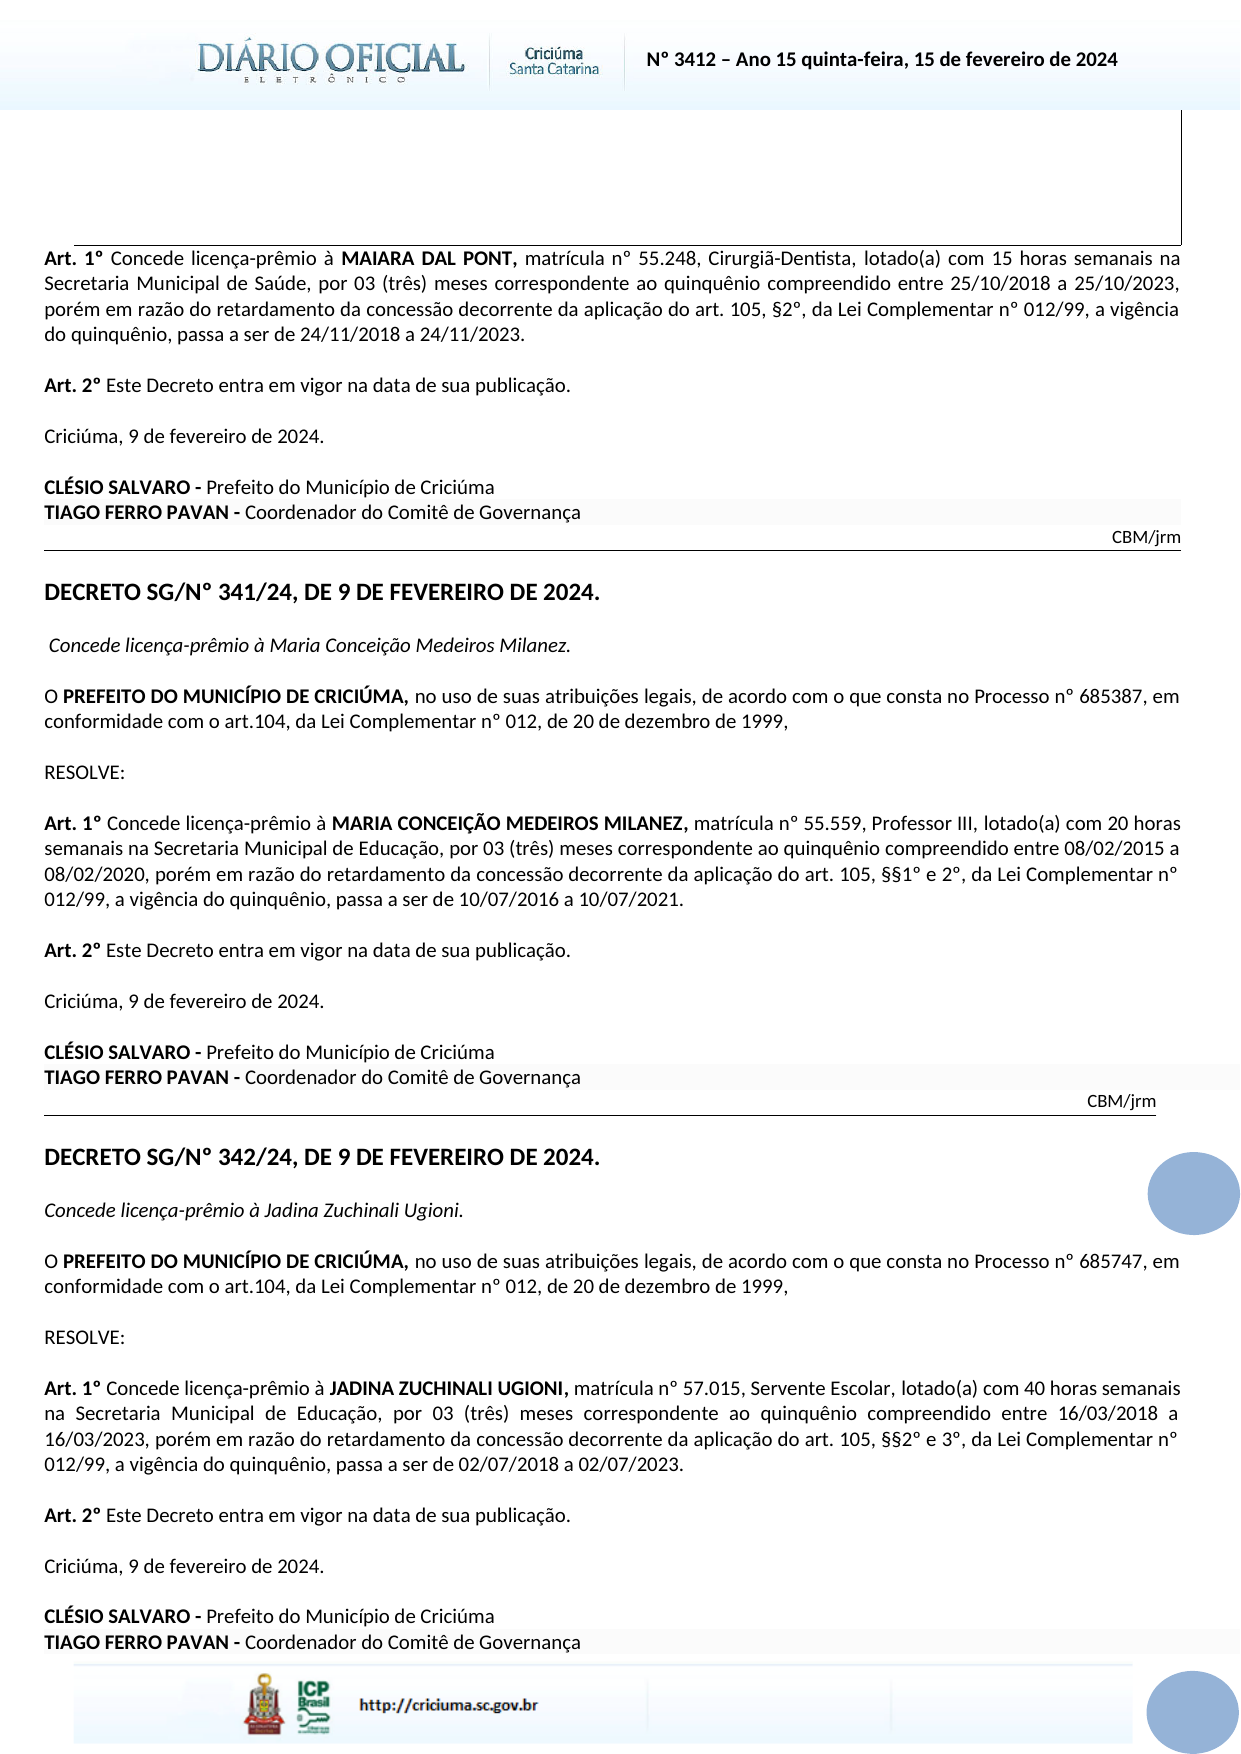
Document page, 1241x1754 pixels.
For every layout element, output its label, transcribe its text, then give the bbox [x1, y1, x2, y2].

text Art. 1º Concede licença-prêmio à MARIA CONCEIÇÃO MEDEIROS MILANEZ, matrícula nº 55.559, Professor III, lotado(a) com 20 horas semanais na Secretaria Municipal de Educação, por 03 (três) meses correspondente ao quinquênio compreendido entre 08/02/2015 a 08/02/2020, porém em razão do retardamento da concessão decorrente da aplicação do art. 105, §§1º e 2º, da Lei Complementar nº 012/99, a vigência do quinquênio, passa a ser de 10/07/2016 a 10/07/2021. [44, 810, 1181, 912]
text Concede licença-prêmio à Jadina Zuchinali Ugioni. [44, 1197, 1159, 1222]
text O PREFEITO DO MUNICÍPIO DE CRICIÚMA, no uso de suas atribuições legais, de acordo com o que consta no Processo nº 685747, em conformidade com o art.104, da Lei Complementar nº 012, de 20 de dezembro de 1999, [44, 1248, 1181, 1299]
text Art. 1º Concede licença-prêmio à MAIARA DAL PONT, matrícula nº 55.248, Cirurgiã-Dentista, lotado(a) com 15 horas semanais na Secretaria Municipal de Saúde, por 03 (três) meses correspondente ao quinquênio compreendido entre 25/10/2018 a 25/10/2023, porém em razão do retardamento da concessão decorrente da aplicação do art. 105, §2º, da Lei Complementar nº 012/99, a vigência do quinquênio, passa a ser de 24/11/2018 a 24/11/2023. [44, 245, 1181, 347]
text TIAGO FERRO PAVAN - Coordenador do Comitê de Governança [44, 499, 1181, 525]
text TIAGO FERRO PAVAN - Coordenador do Comitê de Governança [44, 1629, 1240, 1654]
text CLÉSIO SALVARO - Prefeito do Município de Criciúma [44, 1039, 1156, 1064]
text CBM/jrm [44, 525, 1181, 550]
text Criciúma, 9 de fevereiro de 2024. [44, 1553, 1156, 1578]
text CLÉSIO SALVARO - Prefeito do Município de Criciúma [44, 474, 1181, 499]
text Art. 2º Este Decreto entra em vigor na data de sua publicação. [44, 372, 1181, 398]
text Art. 2º Este Decreto entra em vigor na data de sua publicação. [44, 1502, 1181, 1527]
text DECRETO SG/Nº 341/24, DE 9 DE FEVEREIRO DE 2024. [44, 576, 1181, 607]
text DECRETO SG/Nº 342/24, DE 9 DE FEVEREIRO DE 2024. [44, 1141, 1181, 1172]
text CLÉSIO SALVARO - Prefeito do Município de Criciúma [44, 1604, 1156, 1629]
text Concede licença-prêmio à Maria Conceição Medeiros Milanez. [44, 632, 1181, 658]
text CBM/jrm [44, 1090, 1156, 1115]
text Criciúma, 9 de fevereiro de 2024. [44, 423, 1181, 448]
text TIAGO FERRO PAVAN - Coordenador do Comitê de Governança [44, 1064, 1240, 1090]
text Criciúma, 9 de fevereiro de 2024. [44, 988, 1156, 1013]
text O PREFEITO DO MUNICÍPIO DE CRICIÚMA, no uso de suas atribuições legais, de acordo com o que consta no Processo nº 685387, em conformidade com o art.104, da Lei Complementar nº 012, de 20 de dezembro de 1999, [44, 683, 1181, 734]
text RESOLVE: [44, 759, 1181, 785]
text Art. 1º Concede licença-prêmio à JADINA ZUCHINALI UGIONI, matrícula nº 57.015, Servente Escolar, lotado(a) com 40 horas semanais na Secretaria Municipal de Educação, por 03 (três) meses correspondente ao quinquênio compreendido entre 16/03/2018 a 16/03/2023, porém em razão do retardamento da concessão decorrente da aplicação do art. 105, §§2º e 3º, da Lei Complementar nº 012/99, a vigência do quinquênio, passa a ser de 02/07/2018 a 02/07/2023. [44, 1375, 1181, 1477]
text RESOLVE: [44, 1324, 1181, 1349]
text Art. 2º Este Decreto entra em vigor na data de sua publicação. [44, 937, 1181, 963]
